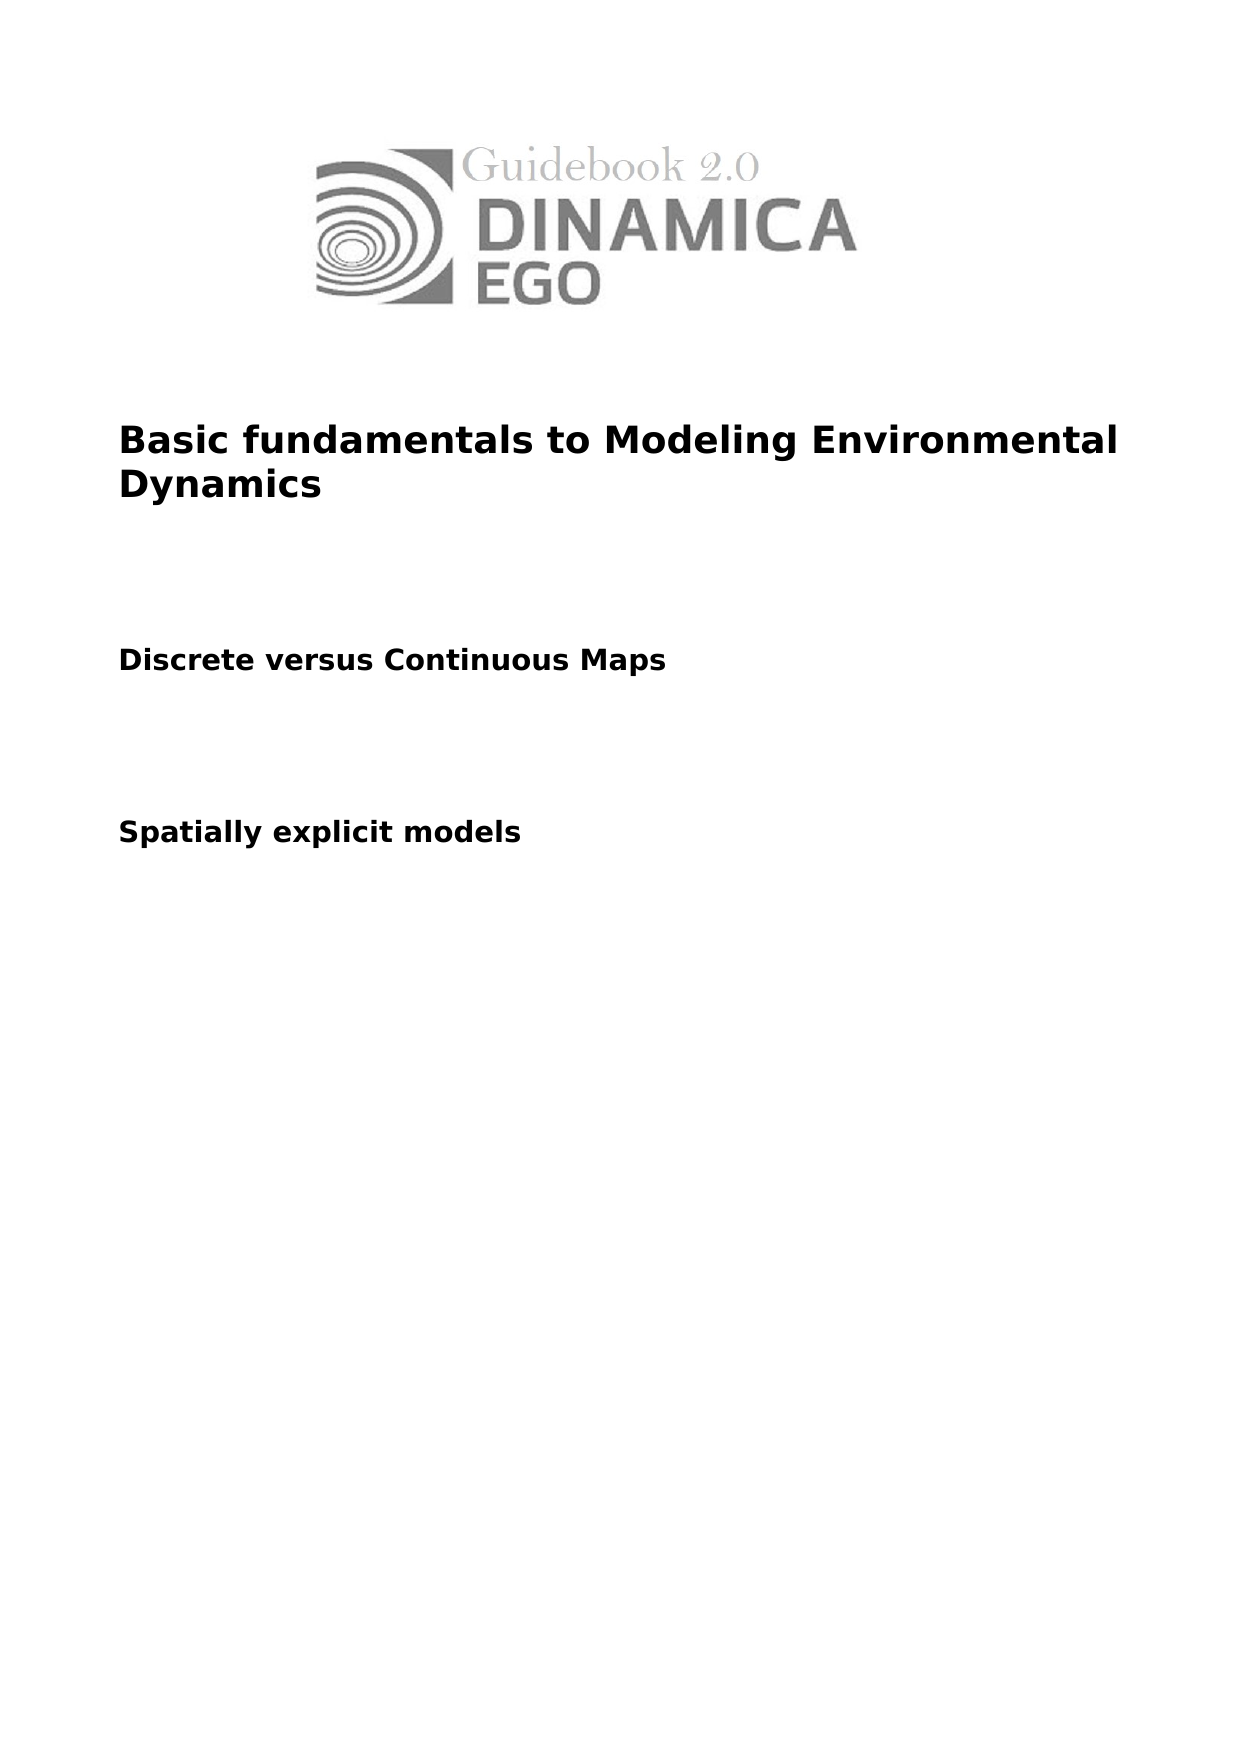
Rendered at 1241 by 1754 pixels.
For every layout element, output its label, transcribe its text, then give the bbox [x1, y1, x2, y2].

subtitle Spatially explicit models [118, 815, 1122, 849]
subtitle Basic fundamentals to Modeling Environmental Dynamics [118, 419, 1122, 506]
picture [307, 118, 933, 323]
subtitle Discrete versus Continuous Maps [118, 643, 1122, 677]
